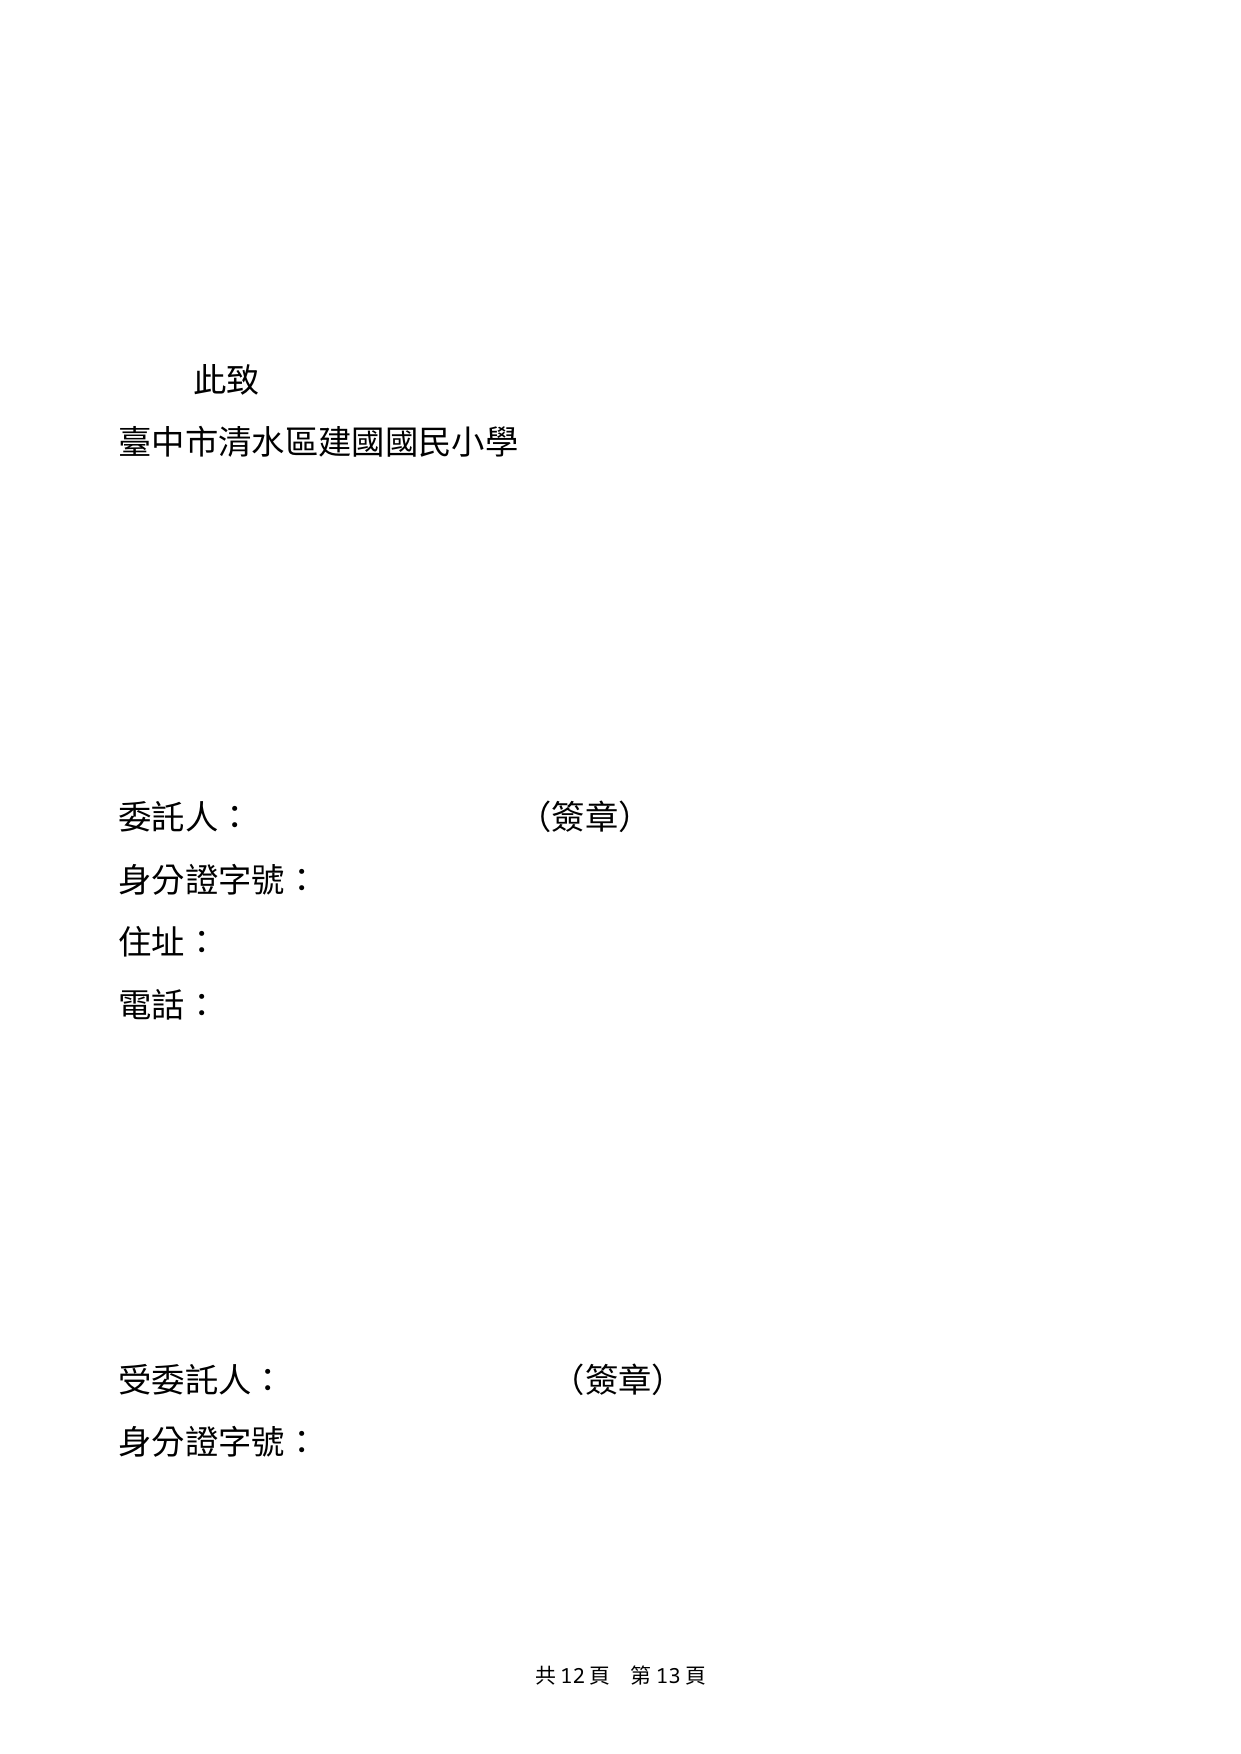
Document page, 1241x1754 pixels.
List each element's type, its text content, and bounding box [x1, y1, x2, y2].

text 身分證字號： [118, 836, 1122, 898]
text 身分證字號： [118, 1398, 1122, 1461]
text 臺中市清水區建國國民小學 [118, 398, 1122, 461]
text 此致 [118, 336, 1122, 398]
text 委託人： （簽章） [118, 773, 1122, 836]
text 受委託人： （簽章） [118, 1336, 1122, 1398]
text 電話： [118, 961, 1122, 1023]
text 住址： [118, 898, 1122, 961]
